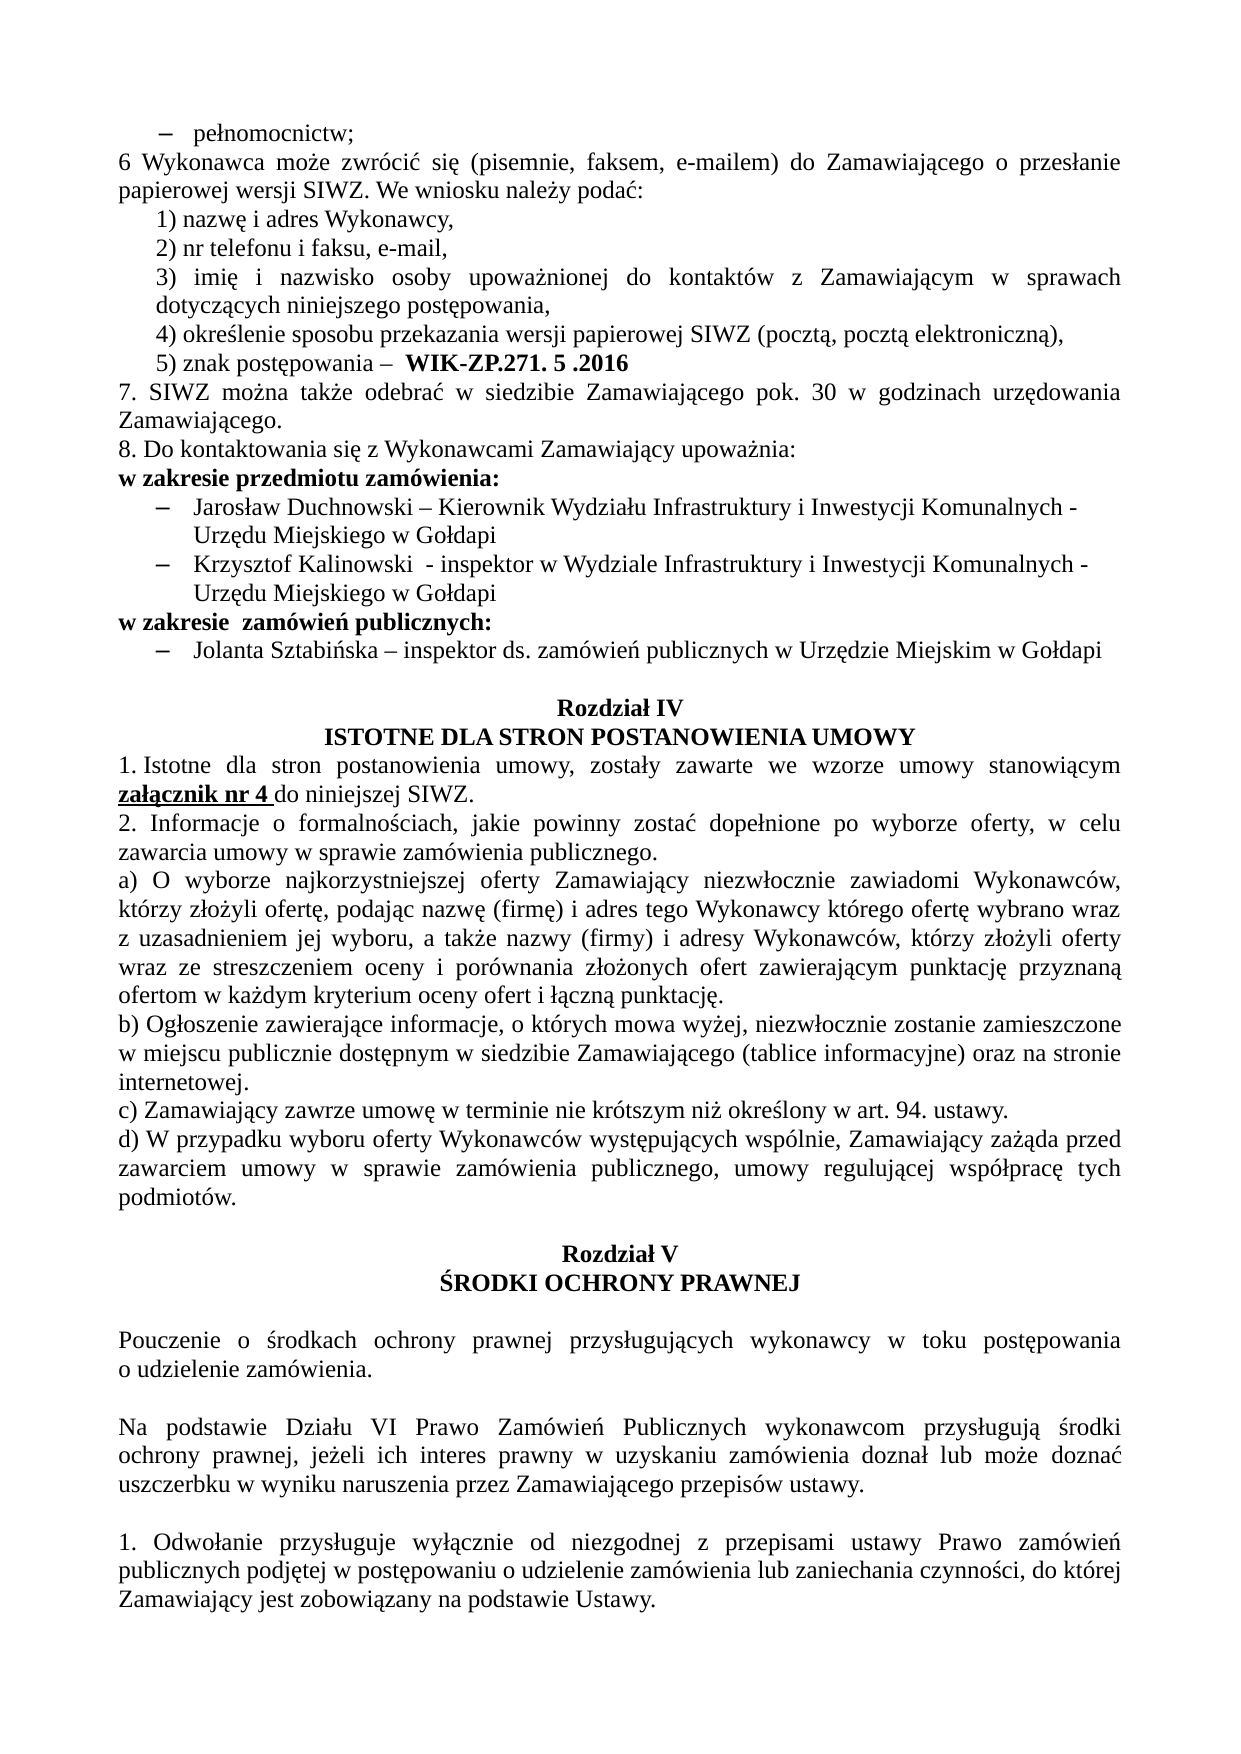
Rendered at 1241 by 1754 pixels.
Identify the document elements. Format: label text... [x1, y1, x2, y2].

list nr telefonu i faksu, e-mail, [156, 233, 1122, 262]
text 2. Informacje o formalnościach, jakie powinny zostać dopełnione po wyborze oferty, w celu zawarcia umowy w sprawie zamówienia publicznego. [118, 808, 1122, 866]
text Na podstawie Działu VI Prawo Zamówień Publicznych wykonawcom przysługują środki ochrony prawnej, jeżeli ich interes prawny w uzyskaniu zamówienia doznał lub może doznać uszczerbku w wyniku naruszenia przez Zamawiającego przepisów ustawy. [118, 1412, 1122, 1498]
list Jolanta Sztabińska – inspektor ds. zamówień publicznych w Urzędzie Miejskim w Gołdapi [156, 636, 1122, 664]
text 1. Odwołanie przysługuje wyłącznie od niezgodnej z przepisami ustawy Prawo zamówień publicznych podjętej w postępowaniu o udzielenie zamówienia lub zaniechania czynności, do której Zamawiający jest zobowiązany na podstawie Ustawy. [118, 1527, 1122, 1613]
text Rozdział IV [118, 693, 1122, 722]
list pełnomocnictw; [159, 118, 1122, 147]
list Jarosław Duchnowski – Kierownik Wydziału Infrastruktury i Inwestycji Komunalnych - Urzędu Miejskiego w Gołdapi [156, 492, 1122, 549]
text 6 Wykonawca może zwrócić się (pisemnie, faksem, e-mailem) do Zamawiającego o przesłanie papierowej wersji SIWZ. We wniosku należy podać: [118, 147, 1122, 204]
text w zakresie przedmiotu zamówienia: [118, 463, 1122, 492]
list nazwę i adres Wykonawcy, [156, 204, 1122, 233]
text Rozdział V [118, 1239, 1122, 1268]
text 1. Istotne dla stron postanowienia umowy, zostały zawarte we wzorze umowy stanowiącym załącznik nr 4 do niniejszej SIWZ. [118, 751, 1122, 808]
list znak postępowania – WIK-ZP.271. 5 .2016 [156, 348, 1122, 377]
text 8. Do kontaktowania się z Wykonawcami Zamawiający upoważnia: [118, 434, 1122, 463]
text c) Zamawiający zawrze umowę w terminie nie krótszym niż określony w art. 94. ustawy. [118, 1096, 1122, 1124]
text a) O wyborze najkorzystniejszej oferty Zamawiający niezwłocznie zawiadomi Wykonawców, którzy złożyli ofertę, podając nazwę (firmę) i adres tego Wykonawcy którego ofertę wybrano wraz z uzasadnieniem jej wyboru, a także nazwy (firmy) i adresy Wykonawców, którzy złożyli oferty wraz ze streszczeniem oceny i porównania złożonych ofert zawierającym punktację przyznaną ofertom w każdym kryterium oceny ofert i łączną punktację. [118, 866, 1122, 1009]
text w zakresie zamówień publicznych: [118, 607, 1122, 636]
text ŚRODKI OCHRONY PRAWNEJ [118, 1268, 1122, 1297]
list Krzysztof Kalinowski - inspektor w Wydziale Infrastruktury i Inwestycji Komunalnych - Urzędu Miejskiego w Gołdapi [156, 549, 1122, 607]
list określenie sposobu przekazania wersji papierowej SIWZ (pocztą, pocztą elektroniczną), [156, 319, 1122, 348]
text ISTOTNE DLA STRON POSTANOWIENIA UMOWY [118, 722, 1122, 751]
text b) Ogłoszenie zawierające informacje, o których mowa wyżej, niezwłocznie zostanie zamieszczone w miejscu publicznie dostępnym w siedzibie Zamawiającego (tablice informacyjne) oraz na stronie internetowej. [118, 1009, 1122, 1096]
list imię i nazwisko osoby upoważnionej do kontaktów z Zamawiającym w sprawach dotyczących niniejszego postępowania, [156, 262, 1122, 319]
text d) W przypadku wyboru oferty Wykonawców występujących wspólnie, Zamawiający zażąda przed zawarciem umowy w sprawie zamówienia publicznego, umowy regulującej współpracę tych podmiotów. [118, 1124, 1122, 1211]
text Pouczenie o środkach ochrony prawnej przysługujących wykonawcy w toku postępowania o udzielenie zamówienia. [118, 1326, 1122, 1383]
text 7. SIWZ można także odebrać w siedzibie Zamawiającego pok. 30 w godzinach urzędowania Zamawiającego. [118, 377, 1122, 434]
